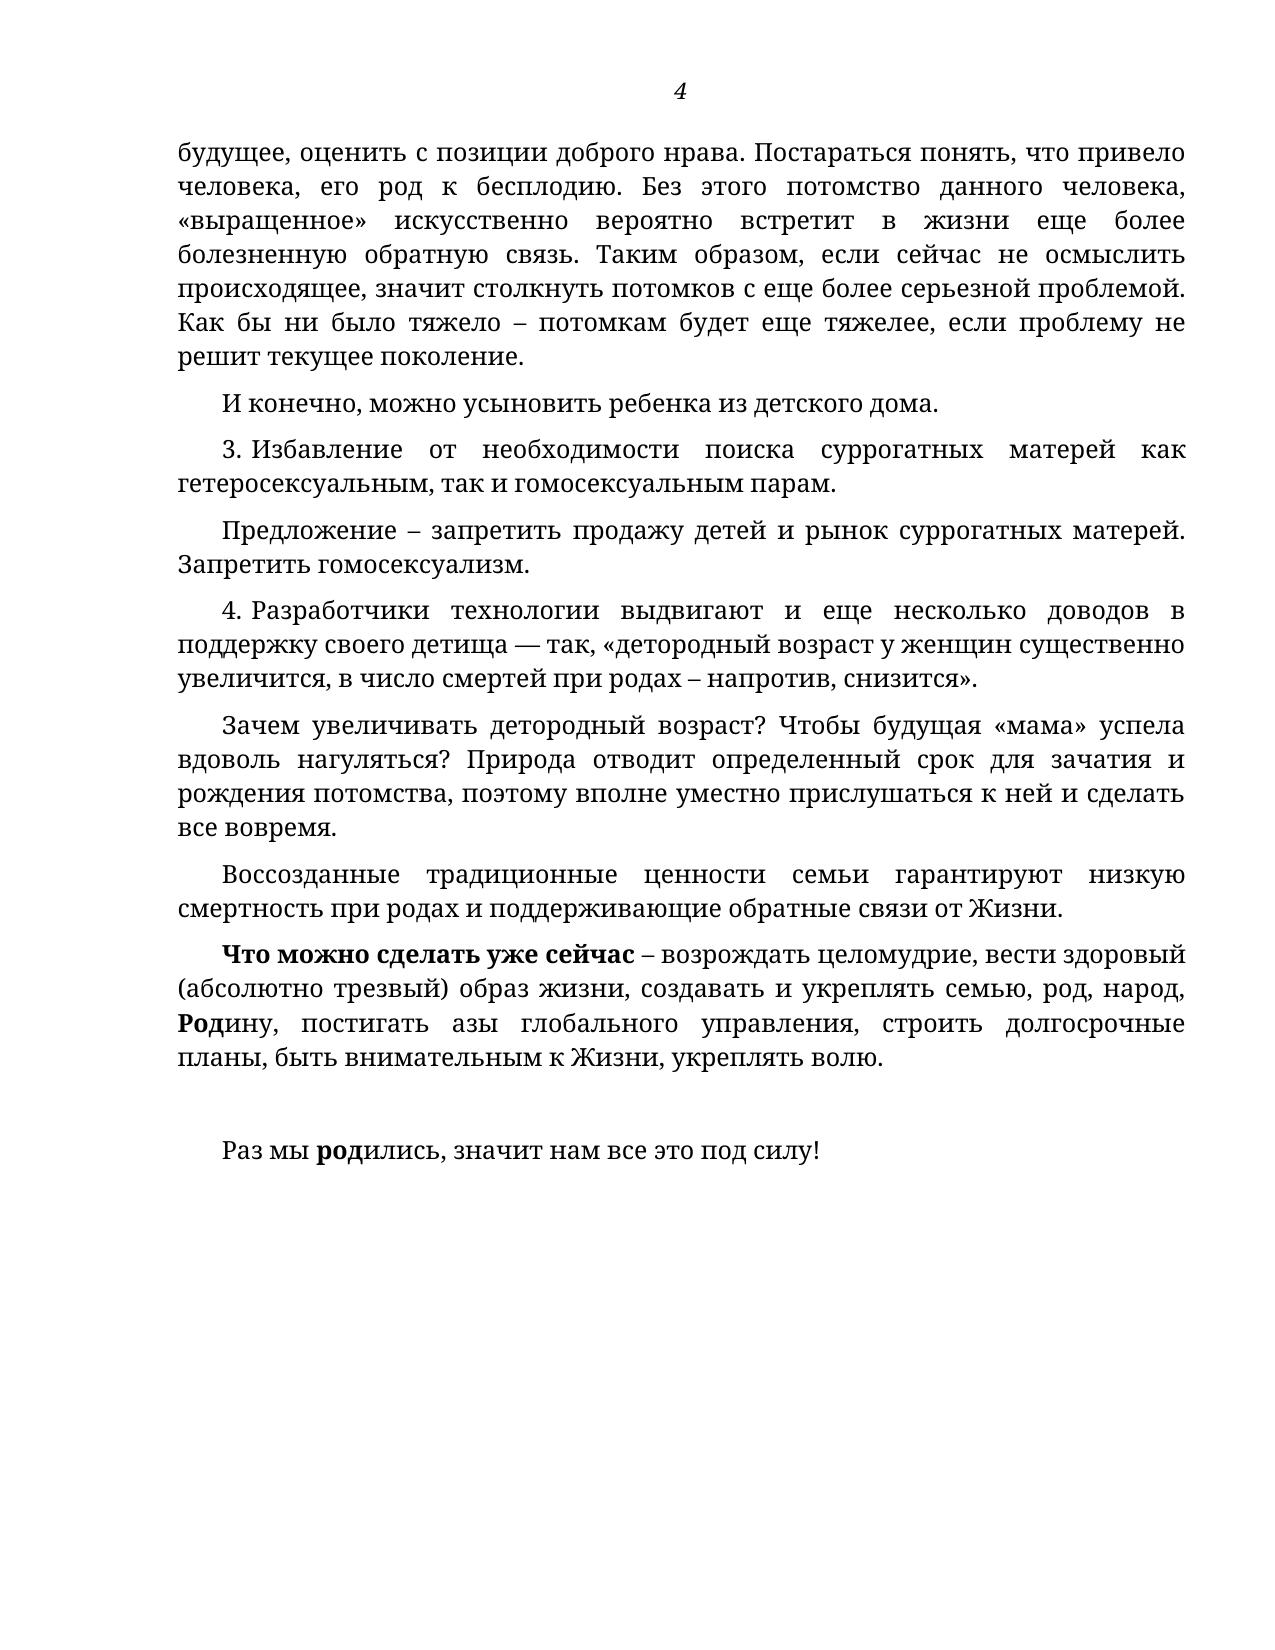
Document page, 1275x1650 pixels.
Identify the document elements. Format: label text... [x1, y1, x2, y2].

text Воссозданные традиционные ценности семьи гарантируют низкую смертность при родах и поддерживающие обратные связи от Жизни. [177, 856, 1186, 924]
text Раз мы родились, значит нам все это под силу! [177, 1132, 1186, 1166]
text И конечно, можно усыновить ребенка из детского дома. [177, 385, 1186, 419]
text Зачем увеличивать детородный возраст? Чтобы будущая «мама» успела вдоволь нагуляться? Природа отводит определенный срок для зачатия и рождения потомства, поэтому вполне уместно прислушаться к ней и сделать все вовремя. [177, 708, 1186, 844]
text будущее, оценить с позиции доброго нрава. Постараться понять, что привело человека, его род к бесплодию. Без этого потомство данного человека, «выращенное» искусственно вероятно встретит в жизни еще более болезненную обратную связь. Таким образом, если сейчас не осмыслить происходящее, значит столкнуть потомков с еще более серьезной проблемой. Как бы ни было тяжело – потомкам будет еще тяжелее, если проблему не решит текущее поколение. [177, 134, 1186, 373]
list Избавление от необходимости поиска суррогатных матерей как гетеросексуальным, так и гомосексуальным парам. [177, 432, 1186, 500]
text Что можно сделать уже сейчас – возрождать целомудрие, вести здоровый (абсолютно трезвый) образ жизни, создавать и укреплять семью, род, народ, Родину, постигать азы глобального управления, строить долгосрочные планы, быть внимательным к Жизни, укреплять волю. [177, 937, 1186, 1073]
text Предложение – запретить продажу детей и рынок суррогатных матерей. Запретить гомосексуализм. [177, 512, 1186, 581]
list Разработчики технологии выдвигают и еще несколько доводов в поддержку своего детища — так, «детородный возраст у женщин существенно увеличится, в число смертей при родах – напротив, снизится». [177, 593, 1186, 695]
